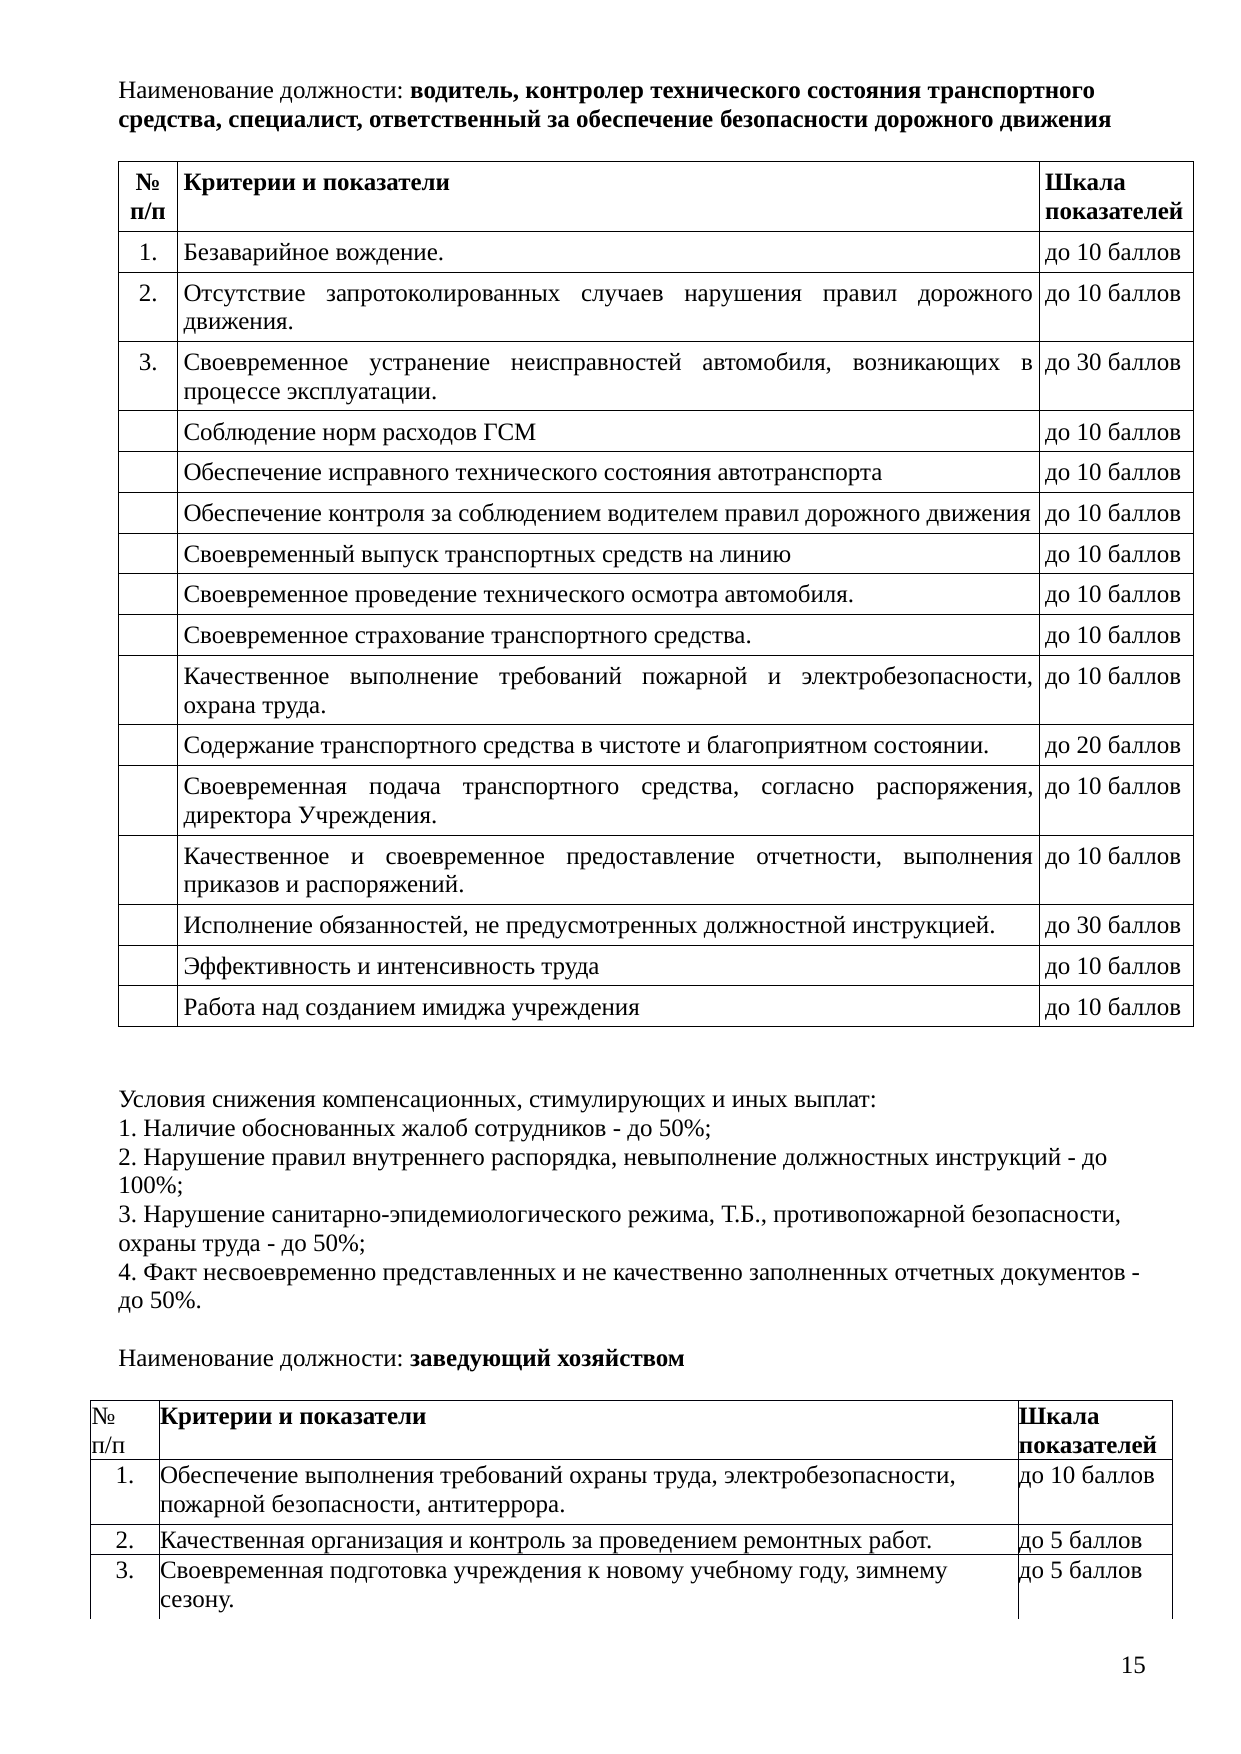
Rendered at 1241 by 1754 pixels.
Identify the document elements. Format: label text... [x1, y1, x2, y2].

table_cell 2. [119, 273, 177, 341]
table_header Критерии и показатели [178, 162, 1039, 231]
table_cell [119, 615, 177, 655]
text 2. Нарушение правил внутреннего распорядка, невыполнение должностных инструкций - до 100%; [118, 1142, 1146, 1199]
table_cell Обеспечение исправного технического состояния автотранспорта [178, 452, 1039, 492]
table_cell до 10 баллов [1040, 615, 1193, 655]
table_cell Качественное выполнение требований пожарной и электробезопасности, охрана труда. [178, 656, 1039, 724]
table_cell до 10 баллов [1040, 411, 1193, 451]
table_header № п/п [91, 1401, 159, 1459]
table_cell Соблюдение норм расходов ГСМ [178, 411, 1039, 451]
text 3. Нарушение санитарно-эпидемиологического режима, Т.Б., противопожарной безопасности, охраны труда - до 50%; [118, 1199, 1146, 1257]
table_cell [119, 905, 177, 945]
text Условия снижения компенсационных, стимулирующих и иных выплат: [118, 1084, 1146, 1113]
table_header Критерии и показатели [160, 1401, 1018, 1459]
table_cell до 10 баллов [1040, 534, 1193, 573]
table_cell [119, 946, 177, 985]
table_cell Качественная организация и контроль за проведением ремонтных работ. [160, 1525, 1018, 1554]
table_cell Исполнение обязанностей, не предусмотренных должностной инструкцией. [178, 905, 1039, 945]
table_cell [119, 493, 177, 533]
table_cell Работа над созданием имиджа учреждения [178, 986, 1039, 1026]
table_cell Своевременный выпуск транспортных средств на линию [178, 534, 1039, 573]
table_cell до 30 баллов [1040, 342, 1193, 410]
table_cell [119, 725, 177, 765]
table_cell до 10 баллов [1019, 1460, 1172, 1524]
text Наименование должности: водитель, контролер технического состояния транспортного средства, специалист, ответственный за обеспечение безопасности дорожного движения [118, 75, 1146, 132]
table_cell Своевременное страхование транспортного средства. [178, 615, 1039, 655]
table_cell 3. [119, 342, 177, 410]
table_cell до 10 баллов [1040, 232, 1193, 271]
table_cell Своевременная подготовка учреждения к новому учебному году, зимнему сезону. [160, 1555, 1018, 1619]
table_cell Эффективность и интенсивность труда [178, 946, 1039, 985]
table_cell [119, 986, 177, 1026]
table_header Шкала показателей [1040, 162, 1193, 231]
table_cell [119, 656, 177, 724]
table_cell до 10 баллов [1040, 493, 1193, 533]
table_cell до 10 баллов [1040, 766, 1193, 834]
table_cell до 10 баллов [1040, 452, 1193, 492]
table_cell Содержание транспортного средства в чистоте и благоприятном состоянии. [178, 725, 1039, 765]
table_cell 1. [91, 1460, 159, 1524]
table_cell Отсутствие запротоколированных случаев нарушения правил дорожного движения. [178, 273, 1039, 341]
table_cell до 20 баллов [1040, 725, 1193, 765]
table_cell до 10 баллов [1040, 836, 1193, 904]
table_cell [119, 534, 177, 573]
table_cell [119, 836, 177, 904]
table_cell до 5 баллов [1019, 1555, 1172, 1619]
table_cell Безаварийное вождение. [178, 232, 1039, 271]
table_cell до 5 баллов [1019, 1525, 1172, 1554]
table_cell 3. [91, 1555, 159, 1619]
table_cell до 10 баллов [1040, 273, 1193, 341]
table_cell 2. [91, 1525, 159, 1554]
text Наименование должности: заведующий хозяйством [118, 1343, 1146, 1372]
table_cell 1. [119, 232, 177, 271]
table_cell до 30 баллов [1040, 905, 1193, 945]
table_cell [119, 574, 177, 614]
text 1. Наличие обоснованных жалоб сотрудников - до 50%; [118, 1113, 1146, 1142]
table_cell Обеспечение выполнения требований охраны труда, электробезопасности, пожарной безопасности, антитеррора. [160, 1460, 1018, 1524]
table_header Шкала показателей [1019, 1401, 1172, 1459]
table_cell Своевременное устранение неисправностей автомобиля, возникающих в процессе эксплуатации. [178, 342, 1039, 410]
table_cell [119, 452, 177, 492]
table_cell до 10 баллов [1040, 946, 1193, 985]
table_header № п/п [119, 162, 177, 231]
table_cell до 10 баллов [1040, 656, 1193, 724]
table_cell Качественное и своевременное предоставление отчетности, выполнения приказов и распоряжений. [178, 836, 1039, 904]
table_cell [119, 411, 177, 451]
table_cell [119, 766, 177, 834]
table_cell Своевременное проведение технического осмотра автомобиля. [178, 574, 1039, 614]
table_cell до 10 баллов [1040, 574, 1193, 614]
table_cell до 10 баллов [1040, 986, 1193, 1026]
text 4. Факт несвоевременно представленных и не качественно заполненных отчетных документов - до 50%. [118, 1257, 1146, 1314]
table_cell Обеспечение контроля за соблюдением водителем правил дорожного движения [178, 493, 1039, 533]
table_cell Своевременная подача транспортного средства, согласно распоряжения, директора Учреждения. [178, 766, 1039, 834]
